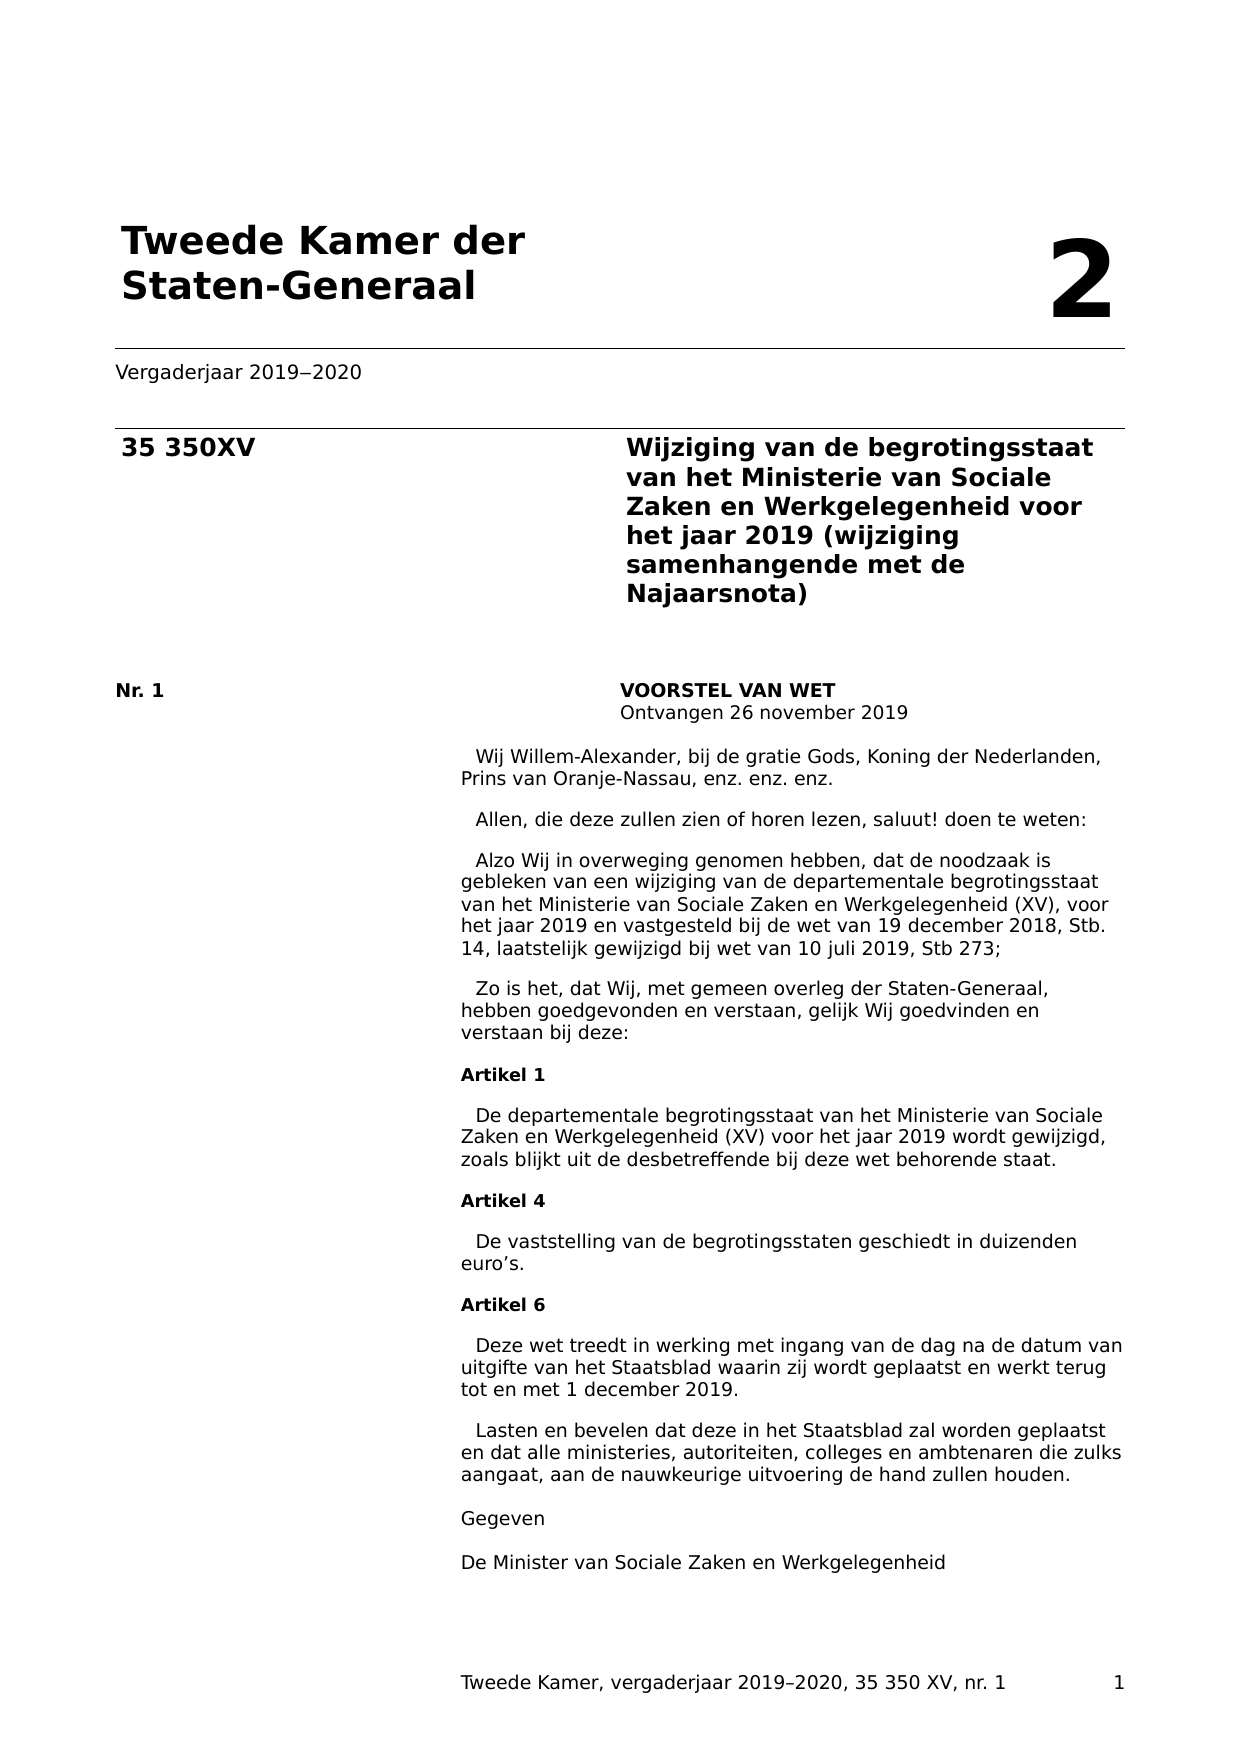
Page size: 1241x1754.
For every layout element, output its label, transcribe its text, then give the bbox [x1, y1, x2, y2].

text Wij Willem-Alexander, bij de gratie Gods, Koning der Nederlanden, Prins van Oranje-Nassau, enz. enz. enz. [461, 746, 1125, 790]
table_cell Vergaderjaar 2019‒2020 [115, 349, 1125, 384]
title Artikel 1 [461, 1063, 1125, 1086]
table_header Wijziging van de begrotingsstaat van het Ministerie van Sociale Zaken en Werkgelegenheid voor het jaar 2019 (wijziging samenhangende met de Najaarsnota) [620, 429, 1125, 614]
text Gegeven [461, 1486, 1125, 1530]
title Artikel 4 [461, 1189, 1125, 1212]
text Lasten en bevelen dat deze in het Staatsblad zal worden geplaatst en dat alle ministeries, autoriteiten, colleges en ambtenaren die zulks aangaat, aan de nauwkeurige uitvoering de hand zullen houden. [461, 1420, 1125, 1486]
text Deze wet treedt in werking met ingang van de dag na de datum van uitgifte van het Staatsblad waarin zij wordt geplaatst en werkt terug tot en met 1 december 2019. [461, 1335, 1125, 1401]
text De vaststelling van de begrotingsstaten geschiedt in duizenden euro’s. [461, 1231, 1125, 1275]
table_header Tweede Kamer der Staten-Generaal [115, 213, 620, 348]
text Zo is het, dat Wij, met gemeen overleg der Staten-Generaal, hebben goedgevonden en verstaan, gelijk Wij goedvinden en verstaan bij deze: [461, 978, 1125, 1044]
title Artikel 6 [461, 1293, 1125, 1316]
table_header Voorstel van Wet Ontvangen 26 november 2019 [620, 680, 1125, 746]
text Alzo Wij in overweging genomen hebben, dat de noodzaak is gebleken van een wijziging van de departementale begrotingsstaat van het Ministerie van Sociale Zaken en Werkgelegenheid (XV), voor het jaar 2019 en vastgesteld bij de wet van 19 december 2018, Stb. 14, laatstelijk gewijzigd bij wet van 10 juli 2019, Stb 273; [461, 849, 1125, 959]
table_header 2 [620, 213, 1125, 348]
text De Minister van Sociale Zaken en Werkgelegenheid [461, 1552, 1125, 1574]
table_header Nr. 1 [115, 680, 620, 746]
text De departementale begrotingsstaat van het Ministerie van Sociale Zaken en Werkgelegenheid (XV) voor het jaar 2019 wordt gewijzigd, zoals blijkt uit de desbetreffende bij deze wet behorende staat. [461, 1104, 1125, 1170]
table_header 35 350XV [115, 429, 620, 614]
text Allen, die deze zullen zien of horen lezen, saluut! doen te weten: [461, 809, 1125, 831]
